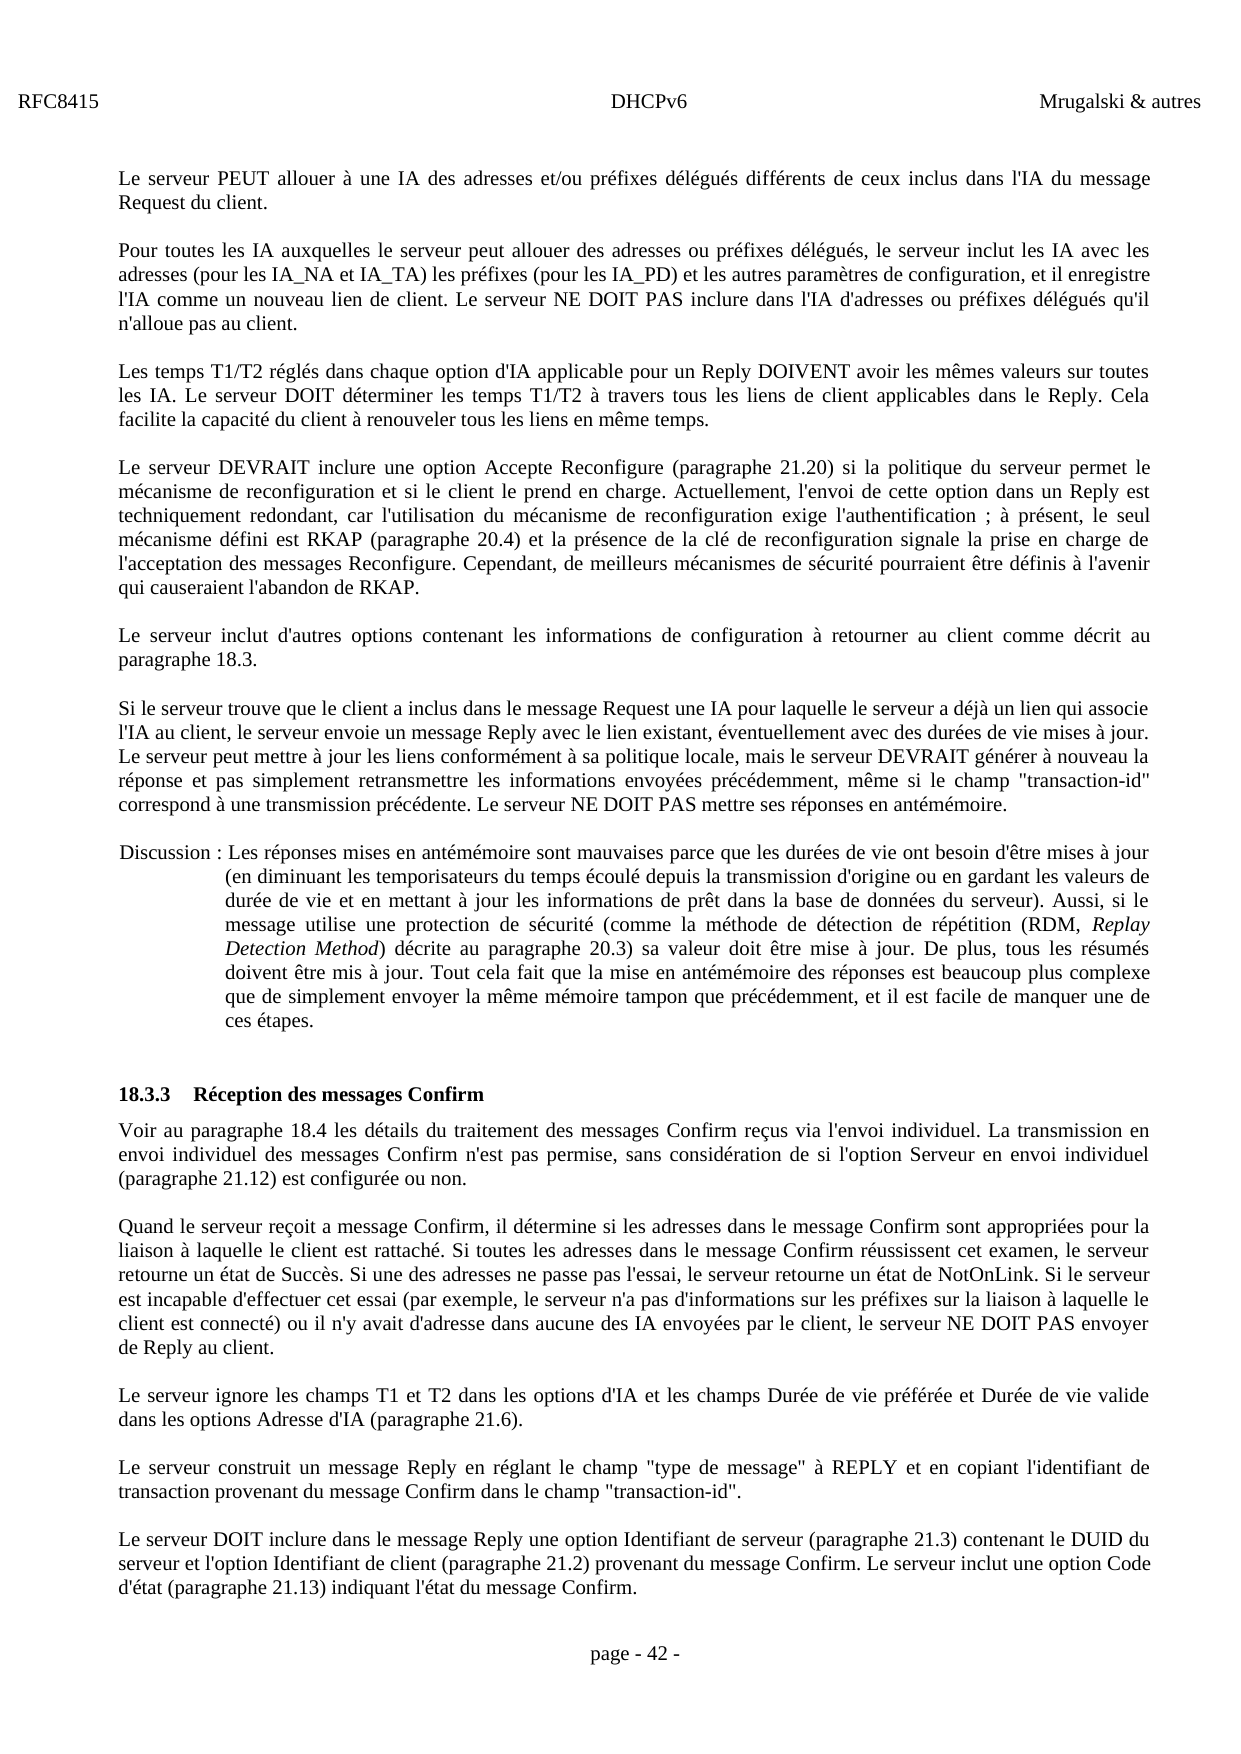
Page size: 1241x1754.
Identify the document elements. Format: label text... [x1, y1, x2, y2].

subtitle 18.3.3 Réception des messages Confirm [118, 1081, 1152, 1106]
text Le serveur DOIT inclure dans le message Reply une option Identifiant de serveur (paragraphe 21.3) contenant le DUID du serveur et l'option Identifiant de client (paragraphe 21.2) provenant du message Confirm. Le serveur inclut une option Code d'état (paragraphe 21.13) indiquant l'état du message Confirm. [118, 1527, 1152, 1599]
text Si le serveur trouve que le client a inclus dans le message Request une IA pour laquelle le serveur a déjà un lien qui associe l'IA au client, le serveur envoie un message Reply avec le lien existant, éventuellement avec des durées de vie mises à jour. Le serveur peut mettre à jour les liens conformément à sa politique locale, mais le serveur DEVRAIT générer à nouveau la réponse et pas simplement retransmettre les informations envoyées précédemment, même si le champ "transaction-id" correspond à une transmission précédente. Le serveur NE DOIT PAS mettre ses réponses en antémémoire. [118, 696, 1152, 816]
text Le serveur PEUT allouer à une IA des adresses et/ou préfixes délégués différents de ceux inclus dans l'IA du message Request du client. [118, 166, 1152, 214]
text Le serveur inclut d'autres options contenant les informations de configuration à retourner au client comme décrit au paragraphe 18.3. [118, 623, 1152, 671]
text Le serveur ignore les champs T1 et T2 dans les options d'IA et les champs Durée de vie préférée et Durée de vie valide dans les options Adresse d'IA (paragraphe 21.6). [118, 1383, 1152, 1431]
text Discussion : Les réponses mises en antémémoire sont mauvaises parce que les durées de vie ont besoin d'être mises à jour (en diminuant les temporisateurs du temps écoulé depuis la transmission d'origine ou en gardant les valeurs de durée de vie et en mettant à jour les informations de prêt dans la base de données du serveur). Aussi, si le message utilise une protection de sécurité (comme la méthode de détection de répétition (RDM, Replay Detection Method) décrite au paragraphe 20.3) sa valeur doit être mise à jour. De plus, tous les résumés doivent être mis à jour. Tout cela fait que la mise en antémémoire des réponses est beaucoup plus complexe que de simplement envoyer la même mémoire tampon que précédemment, et il est facile de manquer une de ces étapes. [119, 840, 1152, 1032]
text Les temps T1/T2 réglés dans chaque option d'IA applicable pour un Reply DOIVENT avoir les mêmes valeurs sur toutes les IA. Le serveur DOIT déterminer les temps T1/T2 à travers tous les liens de client applicables dans le Reply. Cela facilite la capacité du client à renouveler tous les liens en même temps. [118, 359, 1152, 431]
text Quand le serveur reçoit a message Confirm, il détermine si les adresses dans le message Confirm sont appropriées pour la liaison à laquelle le client est rattaché. Si toutes les adresses dans le message Confirm réussissent cet examen, le serveur retourne un état de Succès. Si une des adresses ne passe pas l'essai, le serveur retourne un état de NotOnLink. Si le serveur est incapable d'effectuer cet essai (par exemple, le serveur n'a pas d'informations sur les préfixes sur la liaison à laquelle le client est connecté) ou il n'y avait d'adresse dans aucune des IA envoyées par le client, le serveur NE DOIT PAS envoyer de Reply au client. [118, 1214, 1152, 1359]
text Pour toutes les IA auxquelles le serveur peut allouer des adresses ou préfixes délégués, le serveur inclut les IA avec les adresses (pour les IA_NA et IA_TA) les préfixes (pour les IA_PD) et les autres paramètres de configuration, et il enregistre l'IA comme un nouveau lien de client. Le serveur NE DOIT PAS inclure dans l'IA d'adresses ou préfixes délégués qu'il n'alloue pas au client. [118, 238, 1152, 334]
text Le serveur construit un message Reply en réglant le champ "type de message" à REPLY et en copiant l'identifiant de transaction provenant du message Confirm dans le champ "transaction-id". [118, 1455, 1152, 1503]
text Le serveur DEVRAIT inclure une option Accepte Reconfigure (paragraphe 21.20) si la politique du serveur permet le mécanisme de reconfiguration et si le client le prend en charge. Actuellement, l'envoi de cette option dans un Reply est techniquement redondant, car l'utilisation du mécanisme de reconfiguration exige l'authentification ; à présent, le seul mécanisme défini est RKAP (paragraphe 20.4) et la présence de la clé de reconfiguration signale la prise en charge de l'acceptation des messages Reconfigure. Cependant, de meilleurs mécanismes de sécurité pourraient être définis à l'avenir qui causeraient l'abandon de RKAP. [118, 455, 1152, 599]
text Voir au paragraphe 18.4 les détails du traitement des messages Confirm reçus via l'envoi individuel. La transmission en envoi individuel des messages Confirm n'est pas permise, sans considération de si l'option Serveur en envoi individuel (paragraphe 21.12) est configurée ou non. [118, 1118, 1152, 1190]
